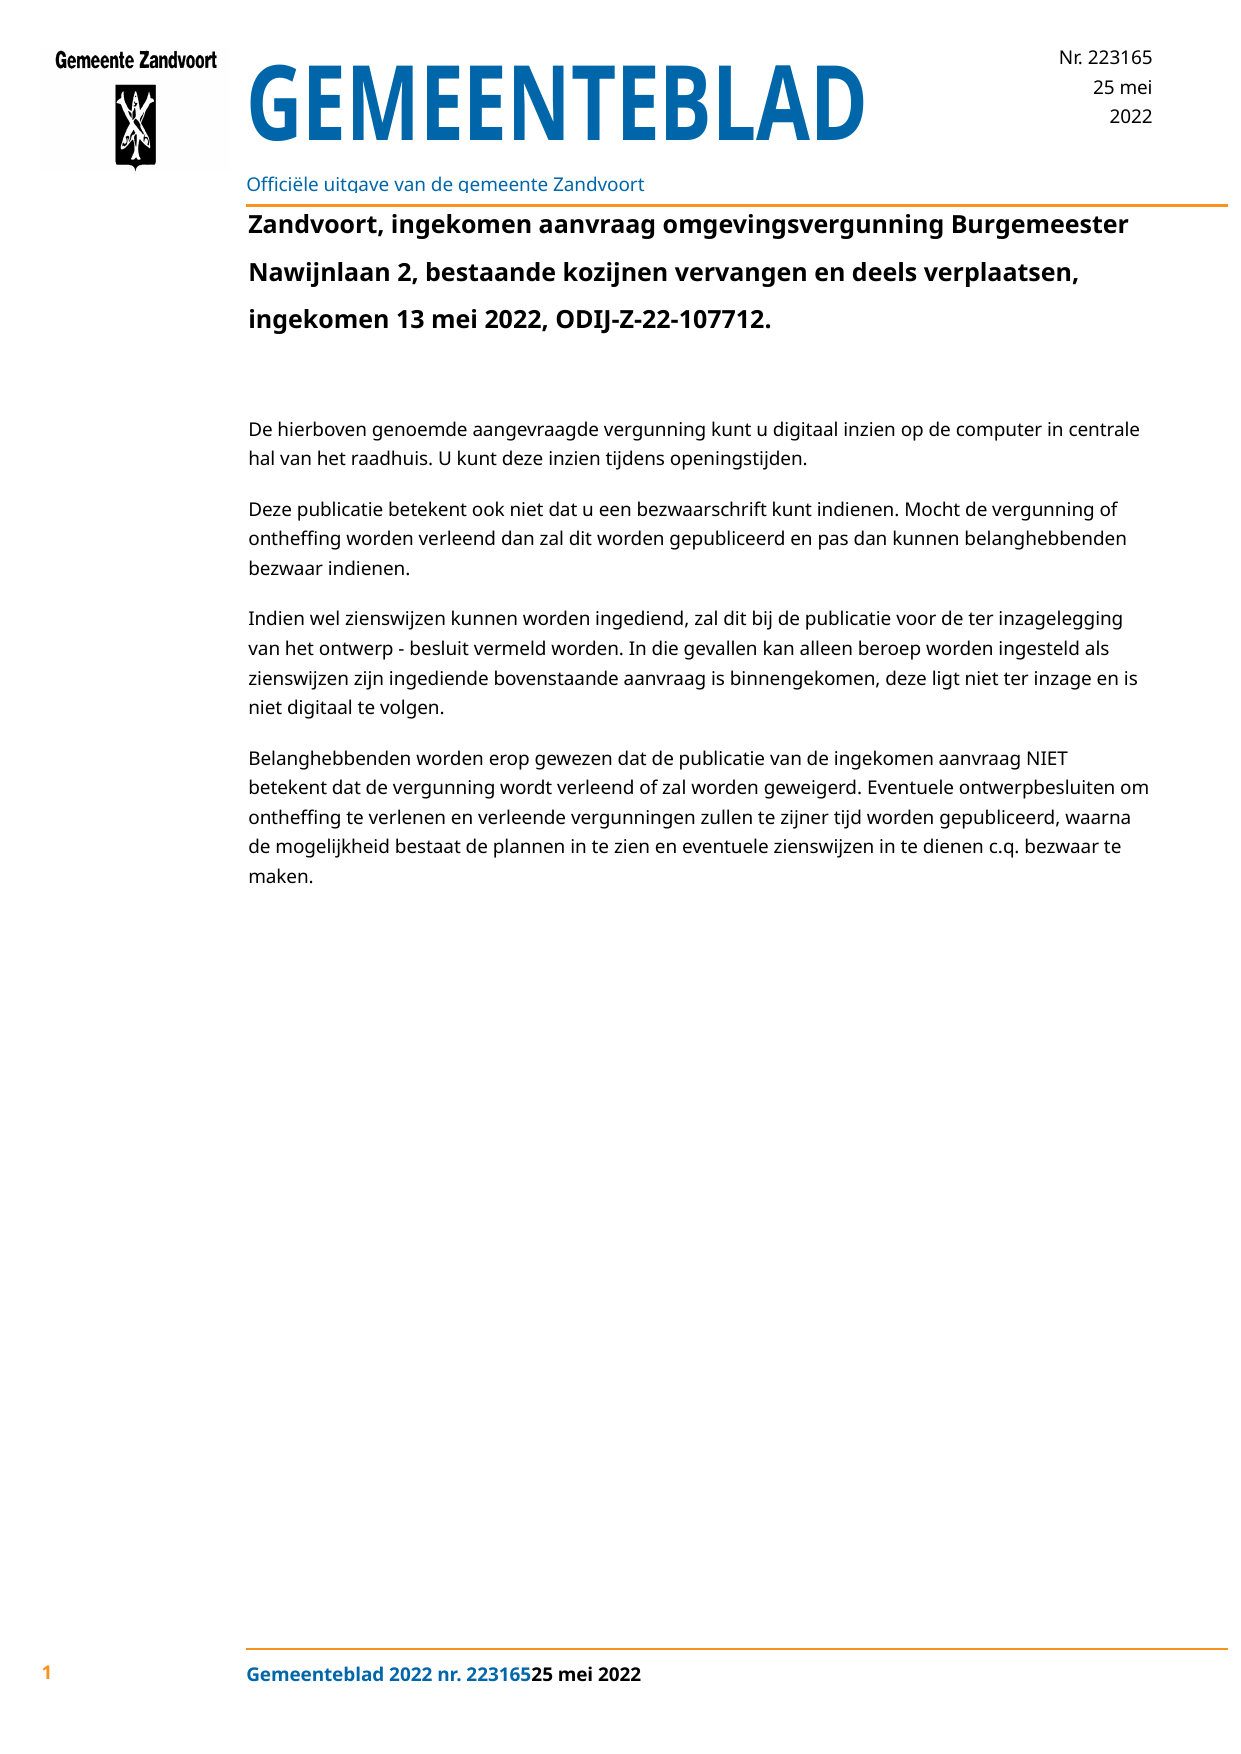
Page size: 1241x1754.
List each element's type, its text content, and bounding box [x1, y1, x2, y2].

text Zandvoort, ingekomen aanvraag omgevingsvergunning Burgemeester Nawijnlaan 2, bestaande kozijnen vervangen en deels verplaatsen, ingekomen 13 mei 2022, ODIJ-Z-22-107712. [248, 207, 1152, 336]
text Indien wel zienswijzen kunnen worden ingediend, zal dit bij de publicatie voor de ter inzagelegging van het ontwerp - besluit vermeld worden. In die gevallen kan alleen beroep worden ingesteld als zienswijzen zijn ingediende bovenstaande aanvraag is binnengekomen, deze ligt niet ter inzage en is niet digitaal te volgen. [248, 606, 1152, 720]
text De hierboven genoemde aangevraagde vergunning kunt u digitaal inzien op de computer in centrale hal van het raadhuis. U kunt deze inzien tijdens openingstijden. [248, 416, 1152, 471]
picture [41, 47, 231, 172]
text Belanghebbenden worden erop gewezen dat de publicatie van de ingekomen aanvraag NIET betekent dat de vergunning wordt verleend of zal worden geweigerd. Eventuele ontwerpbesluiten om ontheffing te verlenen en verleende vergunningen zullen te zijner tijd worden gepubliceerd, waarna de mogelijkheid bestaat de plannen in te zien en eventuele zienswijzen in te dienen c.q. bezwaar te maken. [248, 745, 1152, 889]
text Deze publicatie betekent ook niet dat u een bezwaarschrift kunt indienen. Mocht de vergunning of ontheffing worden verleend dan zal dit worden gepubliceerd en pas dan kunnen belanghebbenden bezwaar indienen. [248, 496, 1152, 581]
